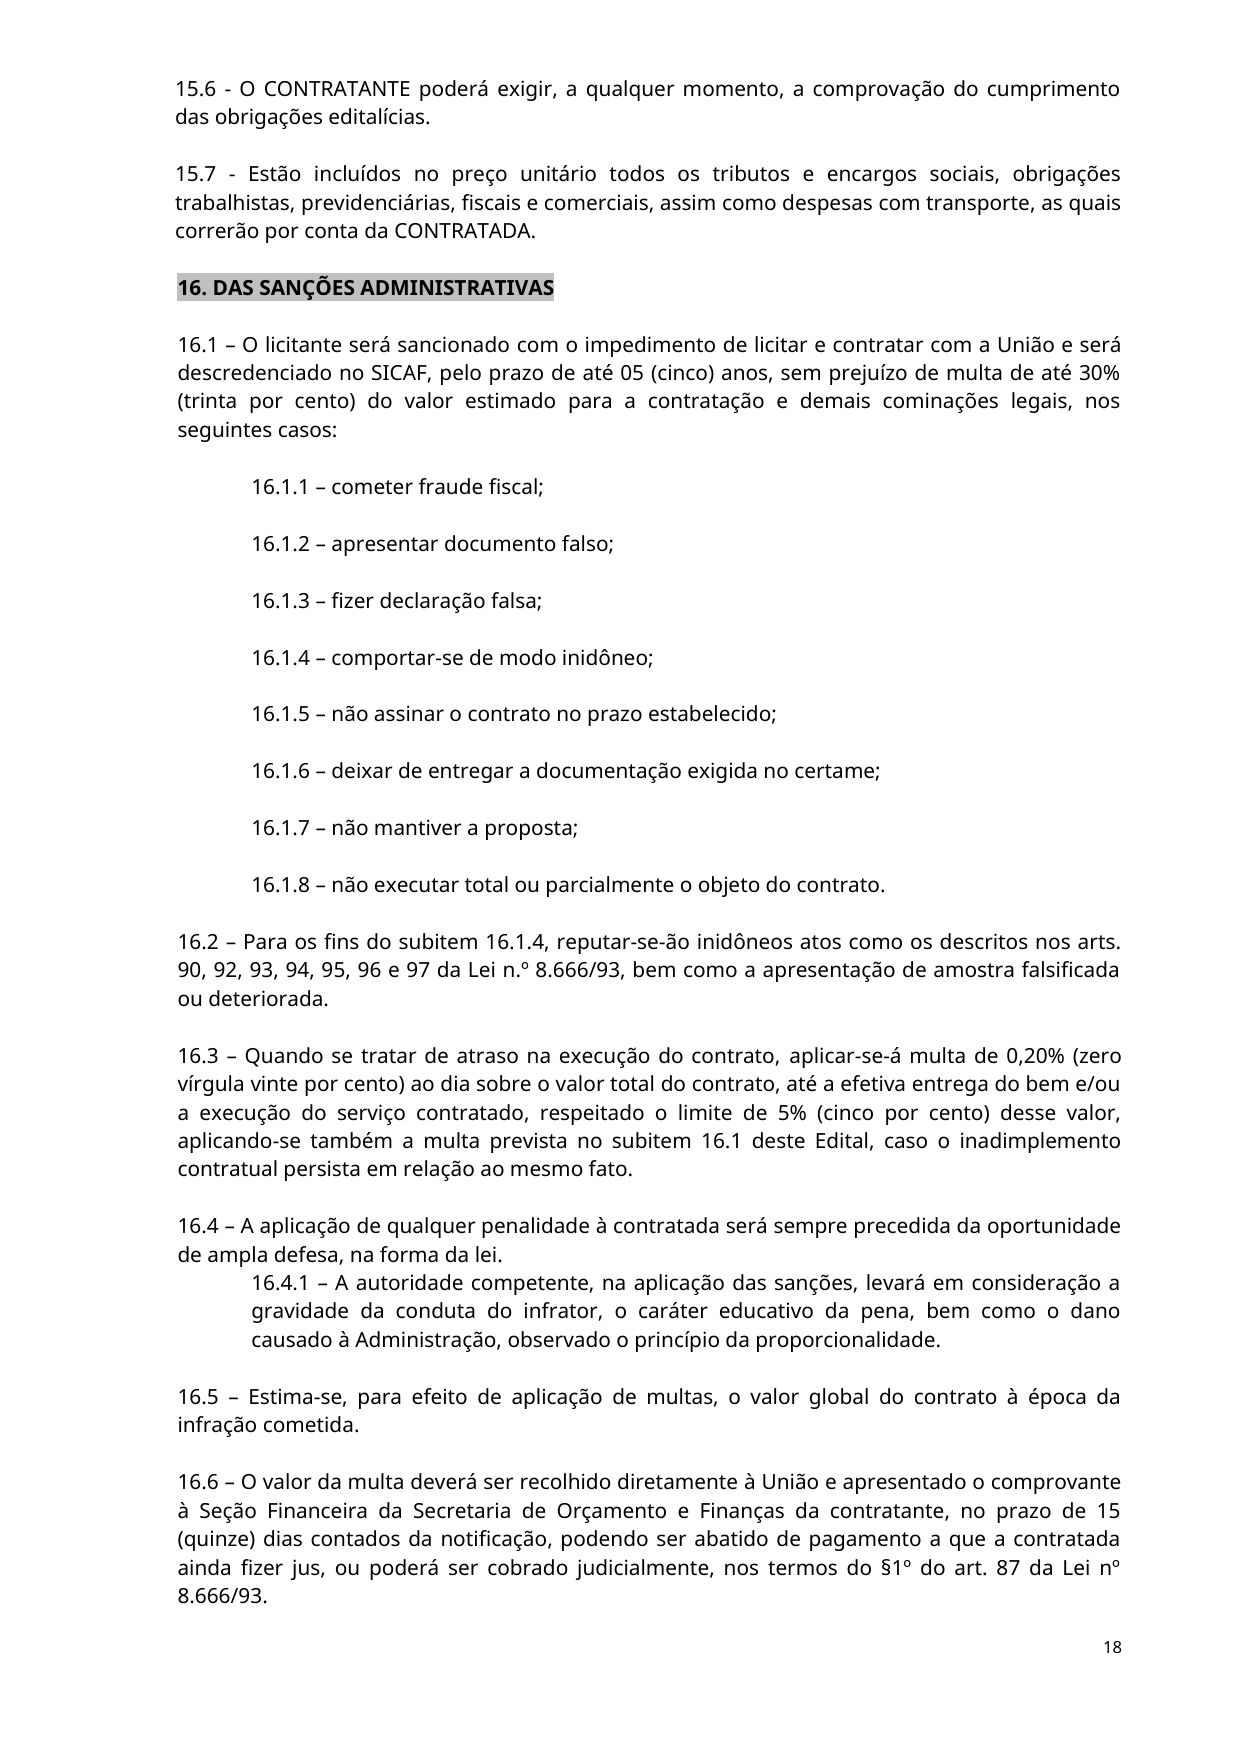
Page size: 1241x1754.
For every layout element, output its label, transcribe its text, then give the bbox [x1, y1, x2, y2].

text 16.1.7 – não mantiver a proposta; [251, 813, 1122, 842]
text 16.4 – A aplicação de qualquer penalidade à contratada será sempre precedida da oportunidade de ampla defesa, na forma da lei. [177, 1211, 1122, 1268]
text 16.1.6 – deixar de entregar a documentação exigida no certame; [251, 756, 1122, 785]
text 16.6 – O valor da multa deverá ser recolhido diretamente à União e apresentado o comprovante à Seção Financeira da Secretaria de Orçamento e Finanças da contratante, no prazo de 15 (quinze) dias contados da notificação, podendo ser abatido de pagamento a que a contratada ainda fizer jus, ou poderá ser cobrado judicialmente, nos termos do §1º do art. 87 da Lei nº 8.666/93. [177, 1467, 1122, 1609]
text 16.1.8 – não executar total ou parcialmente o objeto do contrato. [251, 870, 1122, 898]
text 16.5 – Estima-se, para efeito de aplicação de multas, o valor global do contrato à época da infração cometida. [177, 1382, 1122, 1439]
text 16.2 – Para os fins do subitem 16.1.4, reputar-se-ão inidôneos atos como os descritos nos arts. 90, 92, 93, 94, 95, 96 e 97 da Lei n.º 8.666/93, bem como a apresentação de amostra falsificada ou deteriorada. [177, 927, 1122, 1012]
text 16.1.1 – cometer fraude fiscal; [251, 472, 1122, 500]
text 16.1.2 – apresentar documento falso; [251, 529, 1122, 557]
text 16. DAS SANÇÕES ADMINISTRATIVAS [177, 273, 1122, 301]
text 16.1.3 – fizer declaração falsa; [251, 586, 1122, 614]
text 16.3 – Quando se tratar de atraso na execução do contrato, aplicar-se-á multa de 0,20% (zero vírgula vinte por cento) ao dia sobre o valor total do contrato, até a efetiva entrega do bem e/ou a execução do serviço contratado, respeitado o limite de 5% (cinco por cento) desse valor, aplicando-se também a multa prevista no subitem 16.1 deste Edital, caso o inadimplemento contratual persista em relação ao mesmo fato. [177, 1041, 1122, 1183]
text 16.1.5 – não assinar o contrato no prazo estabelecido; [251, 699, 1122, 728]
text 15.6 - O CONTRATANTE poderá exigir, a qualquer momento, a comprovação do cumprimento das obrigações editalícias. [175, 74, 1122, 131]
text 15.7 - Estão incluídos no preço unitário todos os tributos e encargos sociais, obrigações trabalhistas, previdenciárias, fiscais e comerciais, assim como despesas com transporte, as quais correrão por conta da CONTRATADA. [175, 159, 1122, 244]
text 16.1 – O licitante será sancionado com o impedimento de licitar e contratar com a União e será descredenciado no SICAF, pelo prazo de até 05 (cinco) anos, sem prejuízo de multa de até 30% (trinta por cento) do valor estimado para a contratação e demais cominações legais, nos seguintes casos: [177, 330, 1122, 443]
text 16.4.1 – A autoridade competente, na aplicação das sanções, levará em consideração a gravidade da conduta do infrator, o caráter educativo da pena, bem como o dano causado à Administração, observado o princípio da proporcionalidade. [251, 1268, 1122, 1353]
text 16.1.4 – comportar-se de modo inidôneo; [251, 643, 1122, 671]
